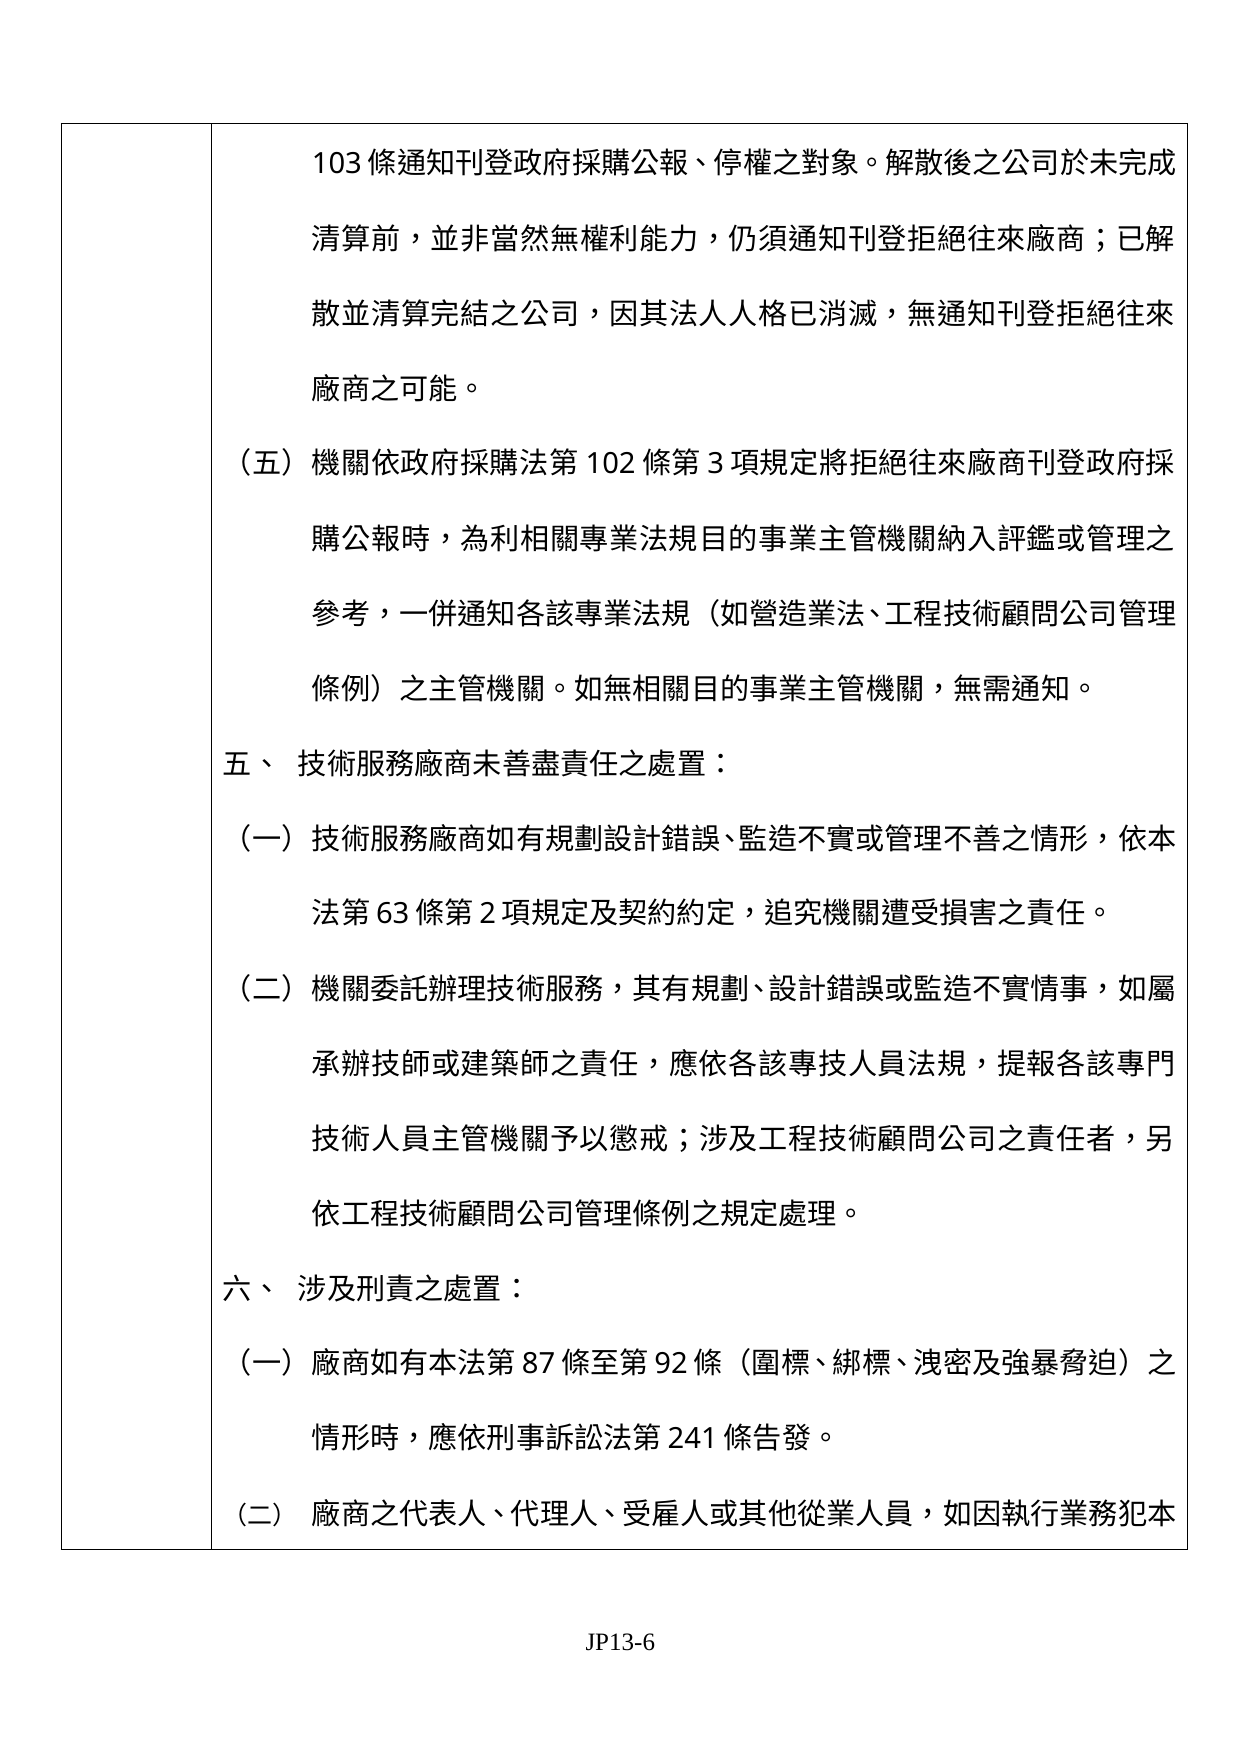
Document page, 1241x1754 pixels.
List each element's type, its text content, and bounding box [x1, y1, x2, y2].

table_cell 不予開標決標： 廠商如有政府採購法（下稱本法）第50條第1項各款情形之一（例如第5款「不同投標廠商間之投標文件內容有重大異常關聯者」之情形：投標文件內容由同一人或同一廠商繕寫或備具者；押標金由同一人或同一廠商繳納或申請退還者；投標標封或通知機關信函號碼連號，顯係同一人或同一廠商所為者；廠商地址、電話號碼、傳真機號碼、聯絡人或電子郵件網址相同者；其他顯係同一人或同一廠商所為之情形者），經機關於開標前發現者，其所投之標應不予開標；於開標後發現者，應不決標予該廠商。決標或簽約後發現得標廠商於決標前有本法第50條第1項各款情形之一者，應撤銷決標、終止契約或解除契約，並得追償損失。但撤銷決標、終止契約或解除契約反不符公共利益，並經上級機關核准者，不在此限。 廠商如有本法第15條第1項或第4項前段情形者，不得參與投標。如有投標者，依本法第50條第1項第7款不予開標、決標。 廠商如有本法施行細則第38條第1項所定載明於招標文件情形之一，除有本法施行細則第38條第2項及第39條情形者外，不得參加投標、作為決標對象或分包廠商或協助投標廠商。如有投標者，依本法第50條第1項第2款不予開標、決標。另前階段之成果若予公開，參與前階段作業之廠商並無競爭優勢，符合本法施行細則第38條第2項之「無利益衝突或無不公平競爭之虞」，其經機關同意者，得參與後階段之作業。惟參與前階段之廠商若有本法施行細則第38條第1項第4款規定「因履行機關契約而知悉其他廠商無法知悉或應秘密之資訊之廠商，於使用該等資訊有利於該廠商得標之採購」之情事，尚不得參加投標、作為投標對象或分包廠商或協助投標廠商。 政黨及與其具關係企業關係之廠商，依本法第38條規定，不得參與投標。如有投標者，不予開標、決標。 承辦專案管理之廠商，依本法第39條規定，其負責人或合夥人不得同時為規劃、設計、施工或供應廠商之負責人或合夥人；承辦專案管理之廠商與規劃、設計、施工或供應廠商，不得同時為關係企業或同一其他廠商之關係企業。如有投標者，依本法第50條第1項第7款不予開標、決標。 機關發現有足以影響採購公正之違法或不當行為者，依本法第48條第1項第2款不予開標、決標。 不發還或追繳押標金、不發還保證金： 投標廠商如有本法第31條第2項所定載明於招標文件情形之一者，其所繳納之押標金，不予發還，其已發還者，並予追繳。 機關發現廠商有「押標金保證金暨其他擔保作業辦法」第20條（履約保證金），第28條（保固保證金）、第29條（財力資格之連帶保證）及第30條（差額保證金）不發還得標廠商所繳納之保證金及其孳息之情形者，應依相關規定及本法第32條、招標文件規定及契約約定辦理，並追究其違約責任及擔保者之擔保責任。 機關發現廠商有本法第48條第1項第2款、第50條第1項第3款至5款或第7款情形之一，或其人員涉有犯本法第87條之罪者，依本法第31條第2項第8款規定，工程會認定該等廠商有影響採購公正之違反法令行為，其押標金應不發還或追繳。 機關依本法第31條第2項規定追繳押標金，於移送機關符合行政執行法第11條第1項規定要件時，法務部行政執行署各行政執行分署受理是類事件之移送執行。 撤銷決標、終止或解除契約： 決標或簽約後始發現得標廠商於決標前有本法第50條第1項各款情形之一者，應撤銷決標、終止契約或解除契約，並得追償損失。但撤銷決標、終止契約或解除契約反不符公共利益，並經上級機關核准者，不在此限。 廠商如有違反本法第59條第1項（契約價款高於同樣市場條件）、第2項（支付利益促成採購契約）規定，依第59條第3項規定，機關得終止或解除契約或將溢價及利益自契約價款中扣除。 機關如發現得標廠商違反本法第65條規定轉包其他廠商時，得解除契約、終止契約或沒收保證金，並得要求損害賠償。 刊登政府採購公報拒絕往來： 廠商如有本法第101條第1項各款情形之一，機關應依本法第101條至第103條及其施行細則第109條之1規定，將廠商刊登政府採購公報拒絕往來；除本法第101條第1項第6款情形外，尚無以遭判決或起訴為適用要件。 廠商以自己名義所製作之文書，然與真實不符者，或廠商所檢送或出具之文書，雖非以其自己名義所製作，然係其為不實之陳述或提供不實之資料，致使公務員或從事業務之人，登載於職務上所掌之公文書或業務上作成之文書者，均屬本法第101條第1項第2款及第4款「偽造、變造」之情形。 各機關執行將拒絕往來廠商刊登政府採購公報之程序如下： 廠商如有本法第101條第1項各款情形之一者，機關應依該條規定，將事實及理由通知廠商，並依本法施行細則第109條之1第1項規定附記：「廠商如認為機關所為之通知違反本法或不實者，得於接獲通知之次日起20日內，以書面向招標機關提出異議；未提出異議者，將刊登政府採購公報」。 廠商如對機關之通知提出異議，招標機關應自收受異議之次日起15日內為適當之處理，將處理結果以書面通知提出異議之廠商，並依本法施行細則第109條之1第2項規定附記：「廠商如對該處理結果不服，得於收受異議處理結果之次日起15日內，以書面向採購申訴審議委員會提出申訴」；廠商如對上開異議處理結果不服，而向機關提出再異議，視同提出申訴之意，機關應依本法第76條第3項規定，轉請該管採購申訴審議委員會處理。 工程會91年3月6日(91)工程企字第91008667號函訂頒機關依本法第101條及第102條規定通知廠商函、通知廠商異議處理結果函稿格式，並公開於工程會網站供各機關參考。 機關將異議處理結果以書面通知提出異議之廠商後，廠商如未於規定期限內提出異議或申訴，或經提出申訴結果不予受理或審議結果指明不違反本法或並無不實者，機關應依本法第102條第3項規定，自行執行將廠商名稱及相關情形刊登政府採購公報作業，無需函報主管機關。 已消滅之公司，其法人人格已消滅，不能作為本法第101條至第103條通知刊登政府採購公報、停權之對象。解散後之公司於未完成清算前，並非當然無權利能力，仍須通知刊登拒絕往來廠商；已解散並清算完結之公司，因其法人人格已消滅，無通知刊登拒絕往來廠商之可能。 機關依政府採購法第102條第3項規定將拒絕往來廠商刊登政府採購公報時，為利相關專業法規目的事業主管機關納入評鑑或管理之參考，一併通知各該專業法規（如營造業法、工程技術顧問公司管理條例）之主管機關。如無相關目的事業主管機關，無需通知。 技術服務廠商未善盡責任之處置： 技術服務廠商如有規劃設計錯誤、監造不實或管理不善之情形，依本法第63條第2項規定及契約約定，追究機關遭受損害之責任。 機關委託辦理技術服務，其有規劃、設計錯誤或監造不實情事，如屬承辦技師或建築師之責任，應依各該專技人員法規，提報各該專門技術人員主管機關予以懲戒；涉及工程技術顧問公司之責任者，另依工程技術顧問公司管理條例之規定處理。 涉及刑責之處置： 廠商如有本法第87條至第92條（圍標、綁標、洩密及強暴脅迫）之情形時，應依刑事訴訟法第241條告發。 廠商之代表人、代理人、受雇人或其他從業人員，如因執行業務犯本法第87條至第91條之罪，經第1審為有罪判決者，該廠商即有本法第101條第1項第6款之適用，機關應依本程序第4點辦理。 [212, 124, 1187, 1549]
table_cell [62, 124, 211, 1549]
